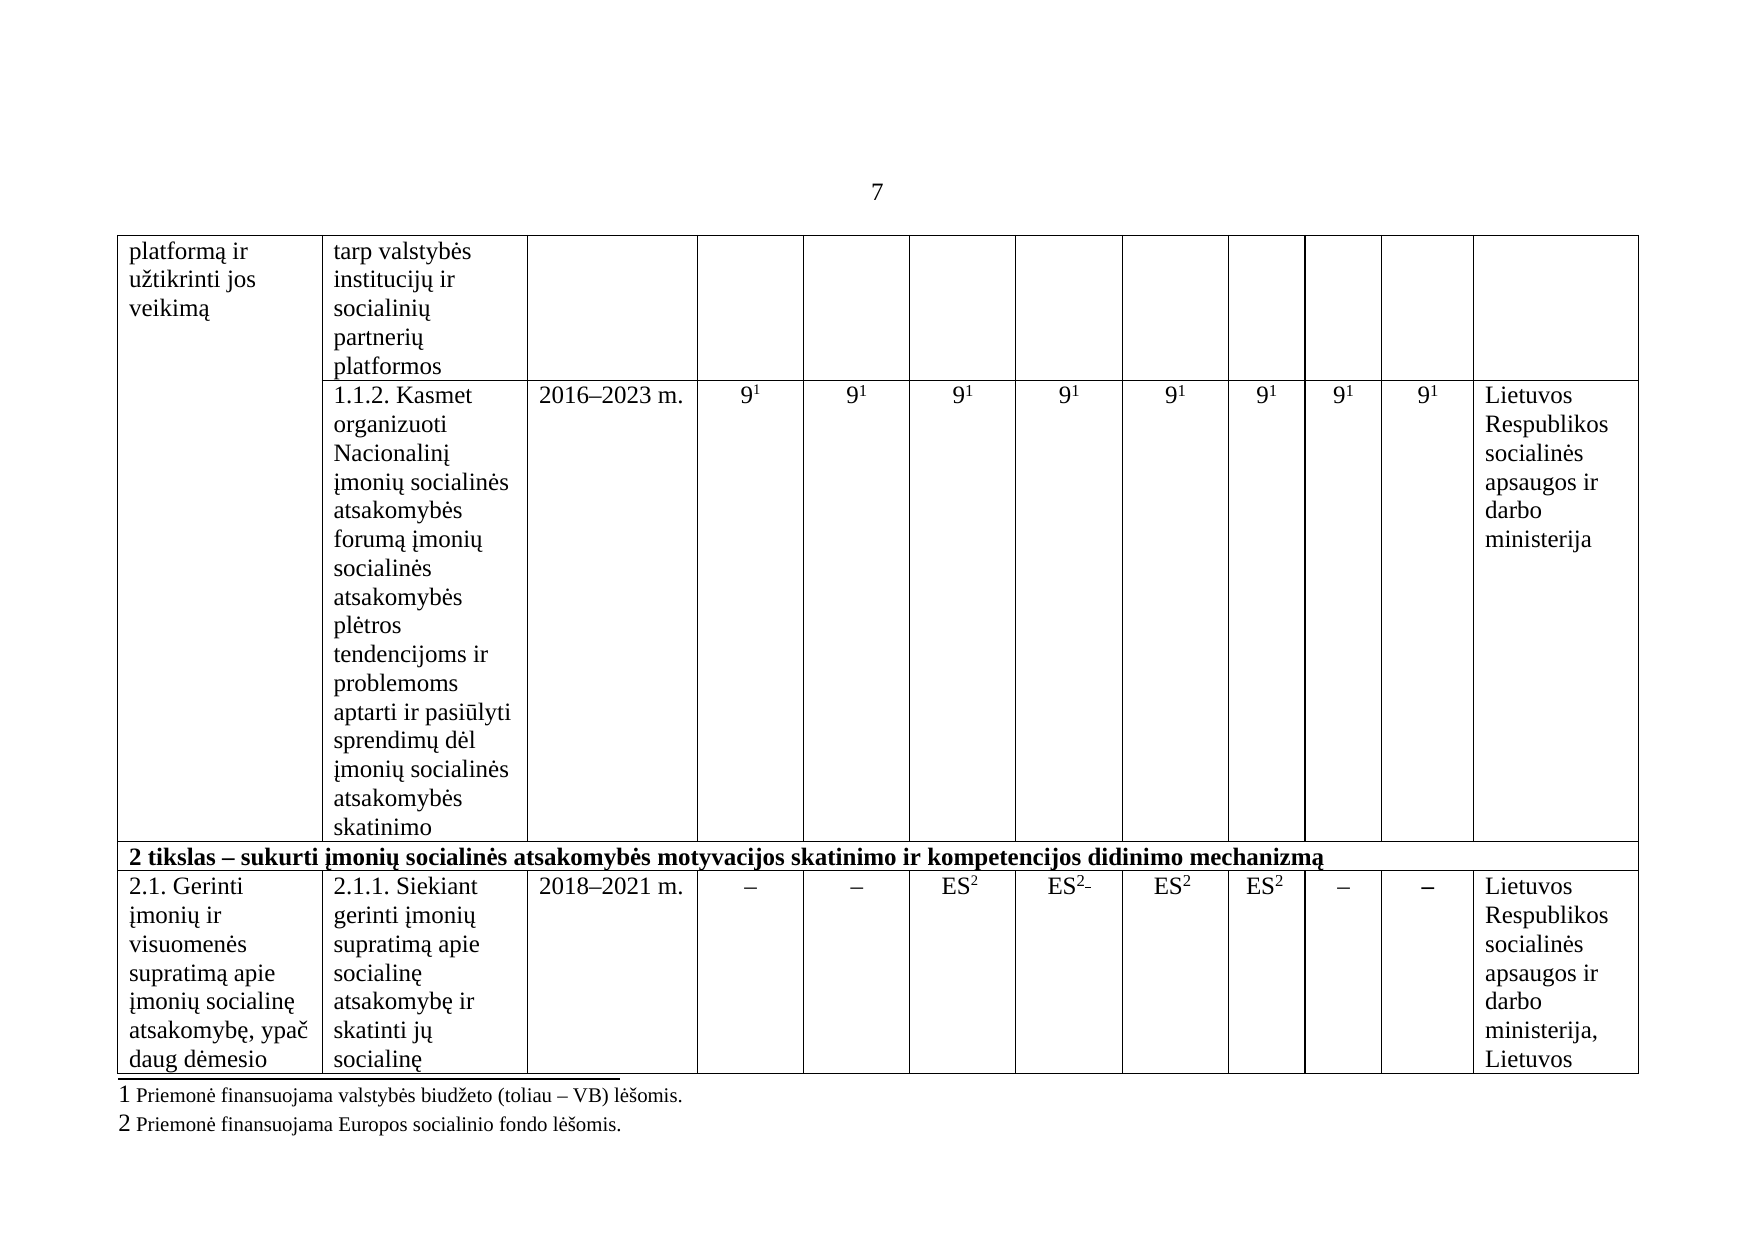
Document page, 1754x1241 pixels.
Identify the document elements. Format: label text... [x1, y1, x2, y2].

table_cell [1382, 236, 1473, 379]
table_cell ES2 [1123, 871, 1228, 1073]
table_cell [1016, 236, 1122, 379]
table_cell Lietuvos Respublikos socialinės apsaugos ir darbo ministerija [1474, 381, 1638, 841]
table_cell 2.1.1. Siekiant gerinti įmonių supratimą apie socialinę atsakomybę ir skatinti jų socialinę [323, 871, 527, 1073]
table_cell [1123, 236, 1228, 379]
table_cell 91 [1382, 381, 1473, 841]
table_cell platformą ir užtikrinti jos veikimą [118, 236, 322, 841]
table_cell 1.1.2. Kasmet organizuoti Nacionalinį įmonių socialinės atsakomybės forumą įmonių socialinės atsakomybės plėtros tendencijoms ir problemoms aptarti ir pasiūlyti sprendimų dėl įmonių socialinės atsakomybės skatinimo [323, 381, 527, 841]
table_cell 91 [804, 381, 909, 841]
table_cell 91 [1306, 381, 1381, 841]
table_cell [1306, 236, 1381, 379]
table_cell 91 [1229, 381, 1304, 841]
table_cell tarp valstybės institucijų ir socialinių partnerių platformos [323, 236, 527, 379]
table_cell 91 [910, 381, 1015, 841]
table_cell 91 [1016, 381, 1122, 841]
table_cell – [1306, 871, 1381, 1073]
table_cell ES2 [1229, 871, 1304, 1073]
table_cell 2.1. Gerinti įmonių ir visuomenės supratimą apie įmonių socialinę atsakomybę, ypač daug dėmesio [118, 871, 322, 1073]
table_cell [1474, 236, 1638, 379]
table_cell 91 [1123, 381, 1228, 841]
table_cell Lietuvos Respublikos socialinės apsaugos ir darbo ministerija, Lietuvos [1474, 871, 1638, 1073]
table_cell 2016–2023 m. [528, 381, 697, 841]
table_cell 2018–2021 m. [528, 871, 697, 1073]
table_cell – [1382, 871, 1473, 1073]
table_cell – [698, 871, 803, 1073]
table_cell [528, 236, 697, 379]
table_cell ES2 [1016, 871, 1122, 1073]
table_cell ES [910, 871, 1015, 1073]
table_cell [698, 236, 803, 379]
table_cell – [804, 871, 909, 1073]
table_cell [910, 236, 1015, 379]
table_cell [1229, 236, 1304, 379]
table_cell 9 [698, 381, 803, 841]
table_cell 2 tikslas – sukurti įmonių socialinės atsakomybės motyvacijos skatinimo ir kompetencijos didinimo mechanizmą [118, 842, 1638, 870]
table_cell [804, 236, 909, 379]
